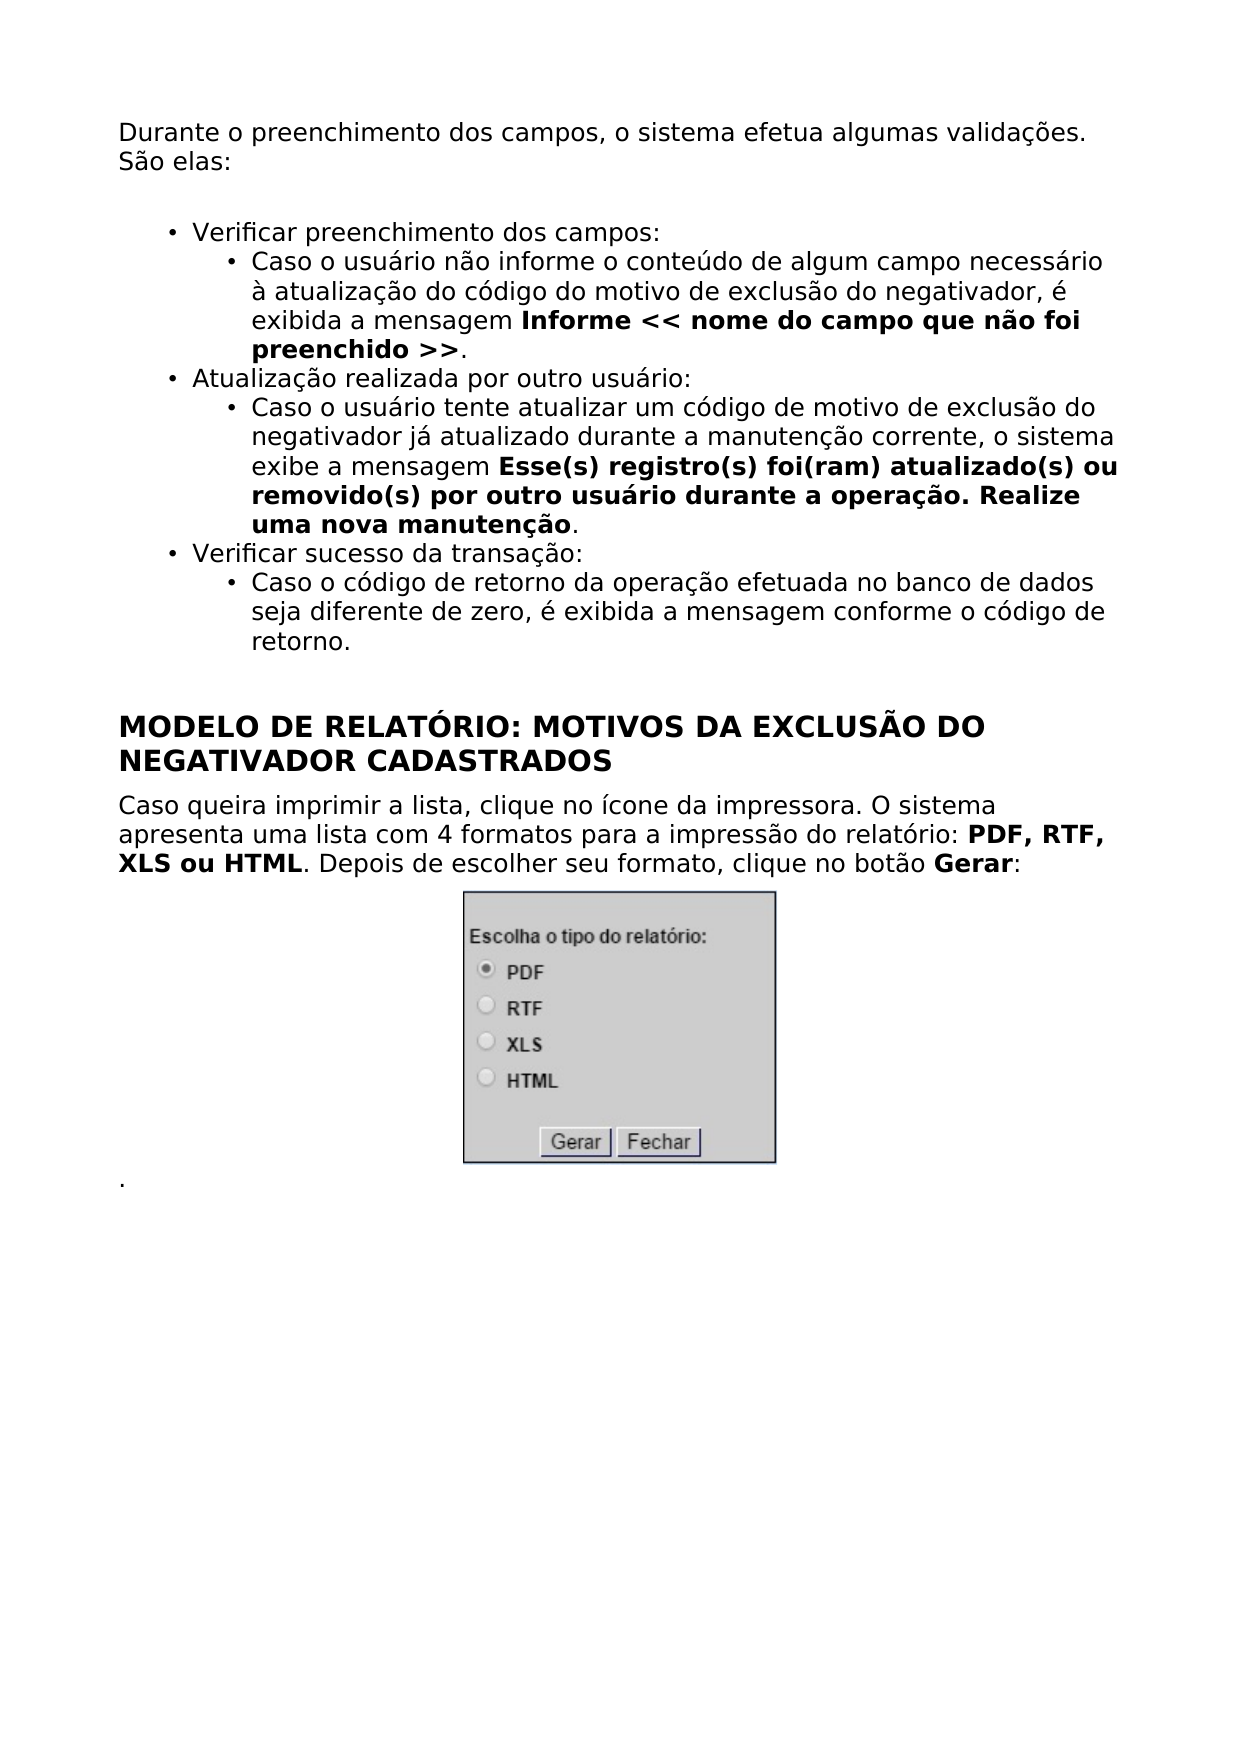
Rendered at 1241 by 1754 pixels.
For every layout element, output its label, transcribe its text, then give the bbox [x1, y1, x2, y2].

list Caso o usuário tente atualizar um código de motivo de exclusão do negativador já atualizado durante a manutenção corrente, o sistema exibe a mensagem Esse(s) registro(s) foi(ram) atualizado(s) ou removido(s) por outro usuário durante a operação. Realize uma nova manutenção. [236, 393, 1122, 539]
list Verificar sucesso da transação: [177, 539, 1122, 568]
text Caso queira imprimir a lista, clique no ícone da impressora. O sistema apresenta uma lista com 4 formatos para a impressão do relatório: PDF, RTF, XLS ou HTML. Depois de escolher seu formato, clique no botão Gerar: [118, 791, 1122, 878]
text . [118, 891, 1122, 1193]
picture [463, 890, 778, 1165]
list Atualização realizada por outro usuário: [177, 364, 1122, 393]
subtitle MODELO DE RELATÓRIO: MOTIVOS DA EXCLUSÃO DO NEGATIVADOR CADASTRADOS [118, 710, 1122, 778]
list Caso o usuário não informe o conteúdo de algum campo necessário à atualização do código do motivo de exclusão do negativador, é exibida a mensagem Informe << nome do campo que não foi preenchido >>. [236, 248, 1122, 364]
text Durante o preenchimento dos campos, o sistema efetua algumas validações. São elas: [118, 118, 1122, 176]
list Verificar preenchimento dos campos: [177, 218, 1122, 248]
list Caso o código de retorno da operação efetuada no banco de dados seja diferente de zero, é exibida a mensagem conforme o código de retorno. [236, 568, 1122, 656]
